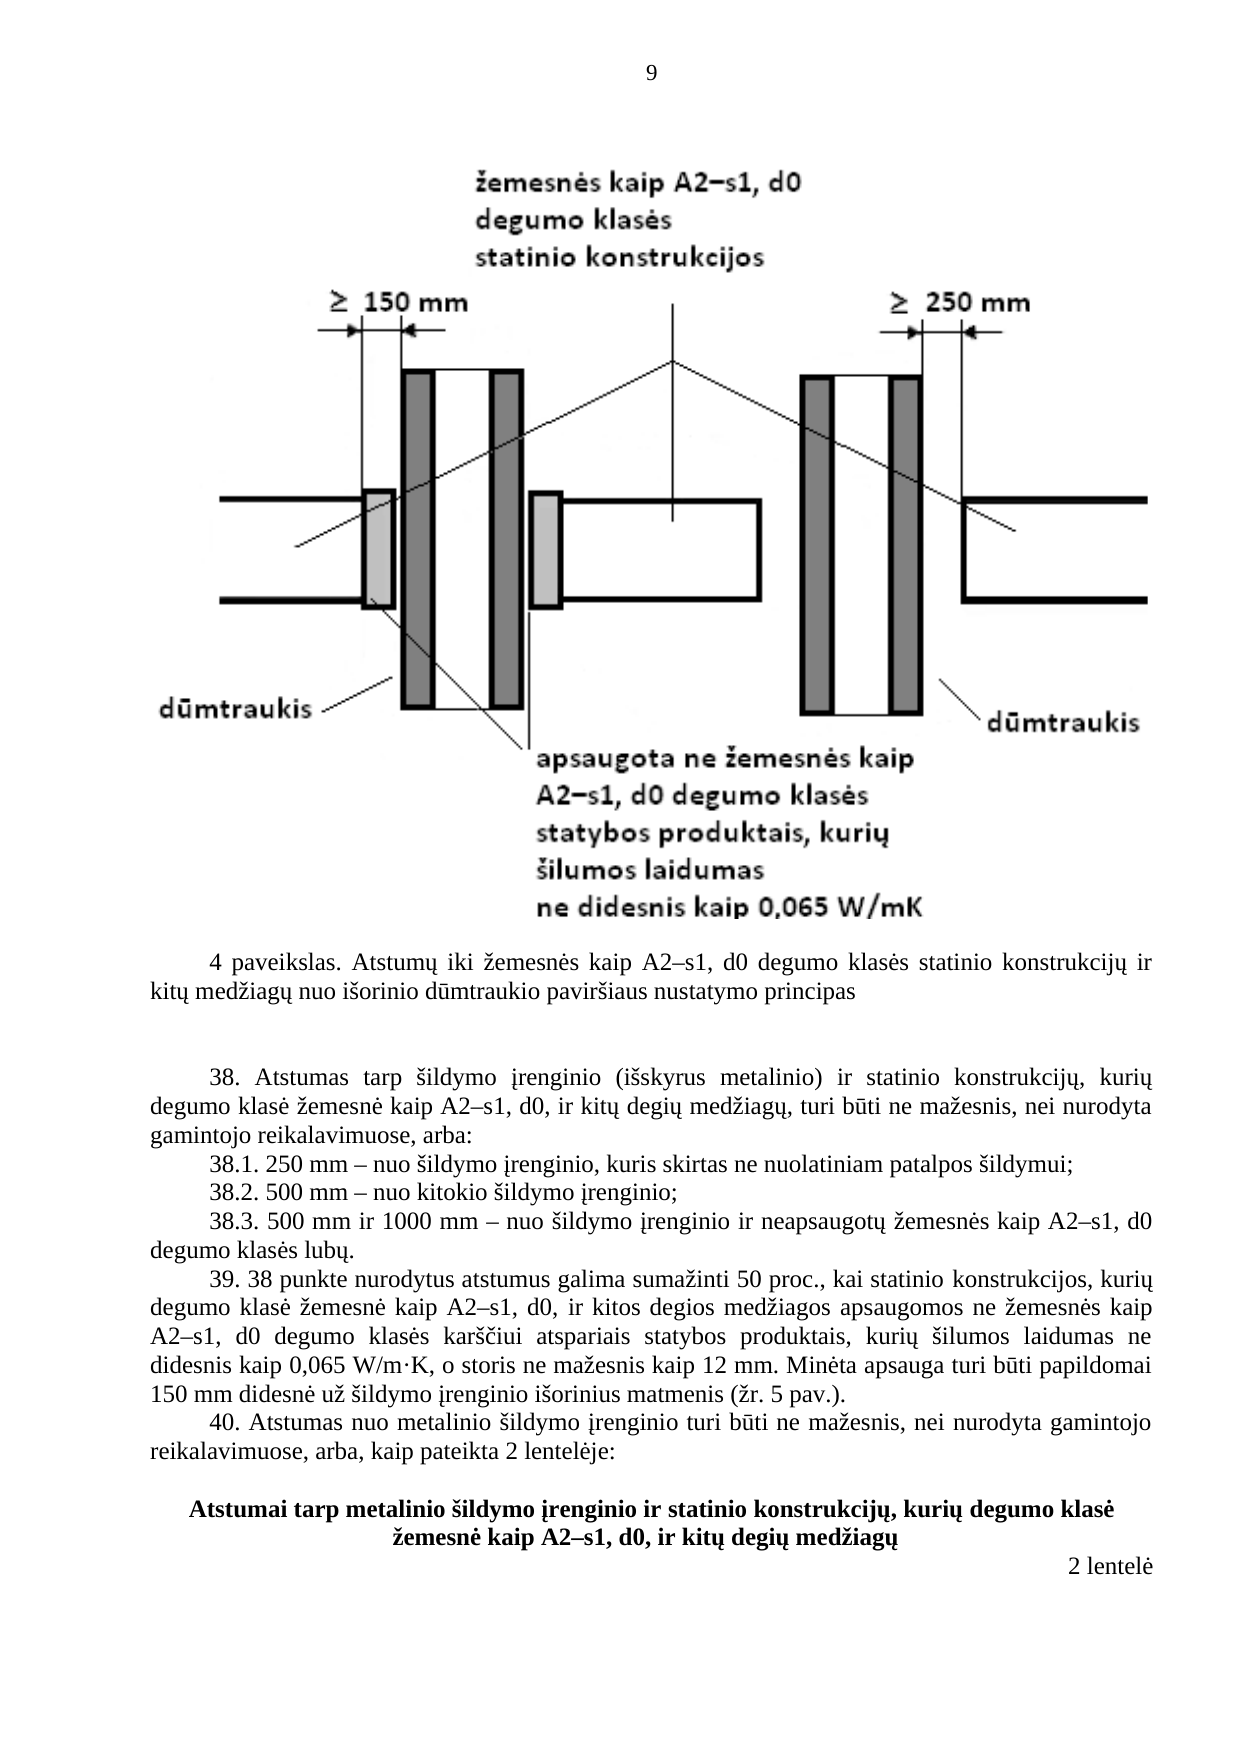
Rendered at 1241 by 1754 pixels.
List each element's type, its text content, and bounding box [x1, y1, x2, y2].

text 38.2. 500 mm – nuo kitokio šildymo įrenginio; [150, 1177, 1153, 1206]
text 38.3. 500 mm ir 1000 mm – nuo šildymo įrenginio ir neapsaugotų žemesnės kaip A2–s1, d0 degumo klasės lubų. [150, 1206, 1153, 1264]
text 2 lentelė [150, 1551, 1153, 1580]
text 38.1. 250 mm – nuo šildymo įrenginio, kuris skirtas ne nuolatiniam patalpos šildymui; [150, 1149, 1153, 1177]
text 4 paveikslas. Atstumų iki žemesnės kaip A2–s1, d0 degumo klasės statinio konstrukcijų ir kitų medžiagų nuo išorinio dūmtraukio paviršiaus nustatymo principas [150, 947, 1153, 1005]
text 39. 38 punkte nurodytus atstumus galima sumažinti 50 proc., kai statinio konstrukcijos, kurių degumo klasė žemesnė kaip A2–s1, d0, ir kitos degios medžiagos apsaugomos ne žemesnės kaip A2–s1, d0 degumo klasės karščiui atspariais statybos produktais, kurių šilumos laidumas ne didesnis kaip 0,065 W/m·K, o storis ne mažesnis kaip 12 mm. Minėta apsauga turi būti papildomai 150 mm didesnė už šildymo įrenginio išorinius matmenis (žr. 5 pav.). [150, 1264, 1153, 1407]
text 40. Atstumas nuo metalinio šildymo įrenginio turi būti ne mažesnis, nei nurodyta gamintojo reikalavimuose, arba, kaip pateikta 2 lentelėje: [150, 1407, 1153, 1465]
text 38. Atstumas tarp šildymo įrenginio (išskyrus metalinio) ir statinio konstrukcijų, kurių degumo klasė žemesnė kaip A2–s1, d0, ir kitų degių medžiagų, turi būti ne mažesnis, nei nurodyta gamintojo reikalavimuose, arba: [150, 1062, 1153, 1149]
text Atstumai tarp metalinio šildymo įrenginio ir statinio konstrukcijų, kurių degumo klasė žemesnė kaip A2–s1, d0, ir kitų degių medžiagų [150, 1494, 1153, 1551]
